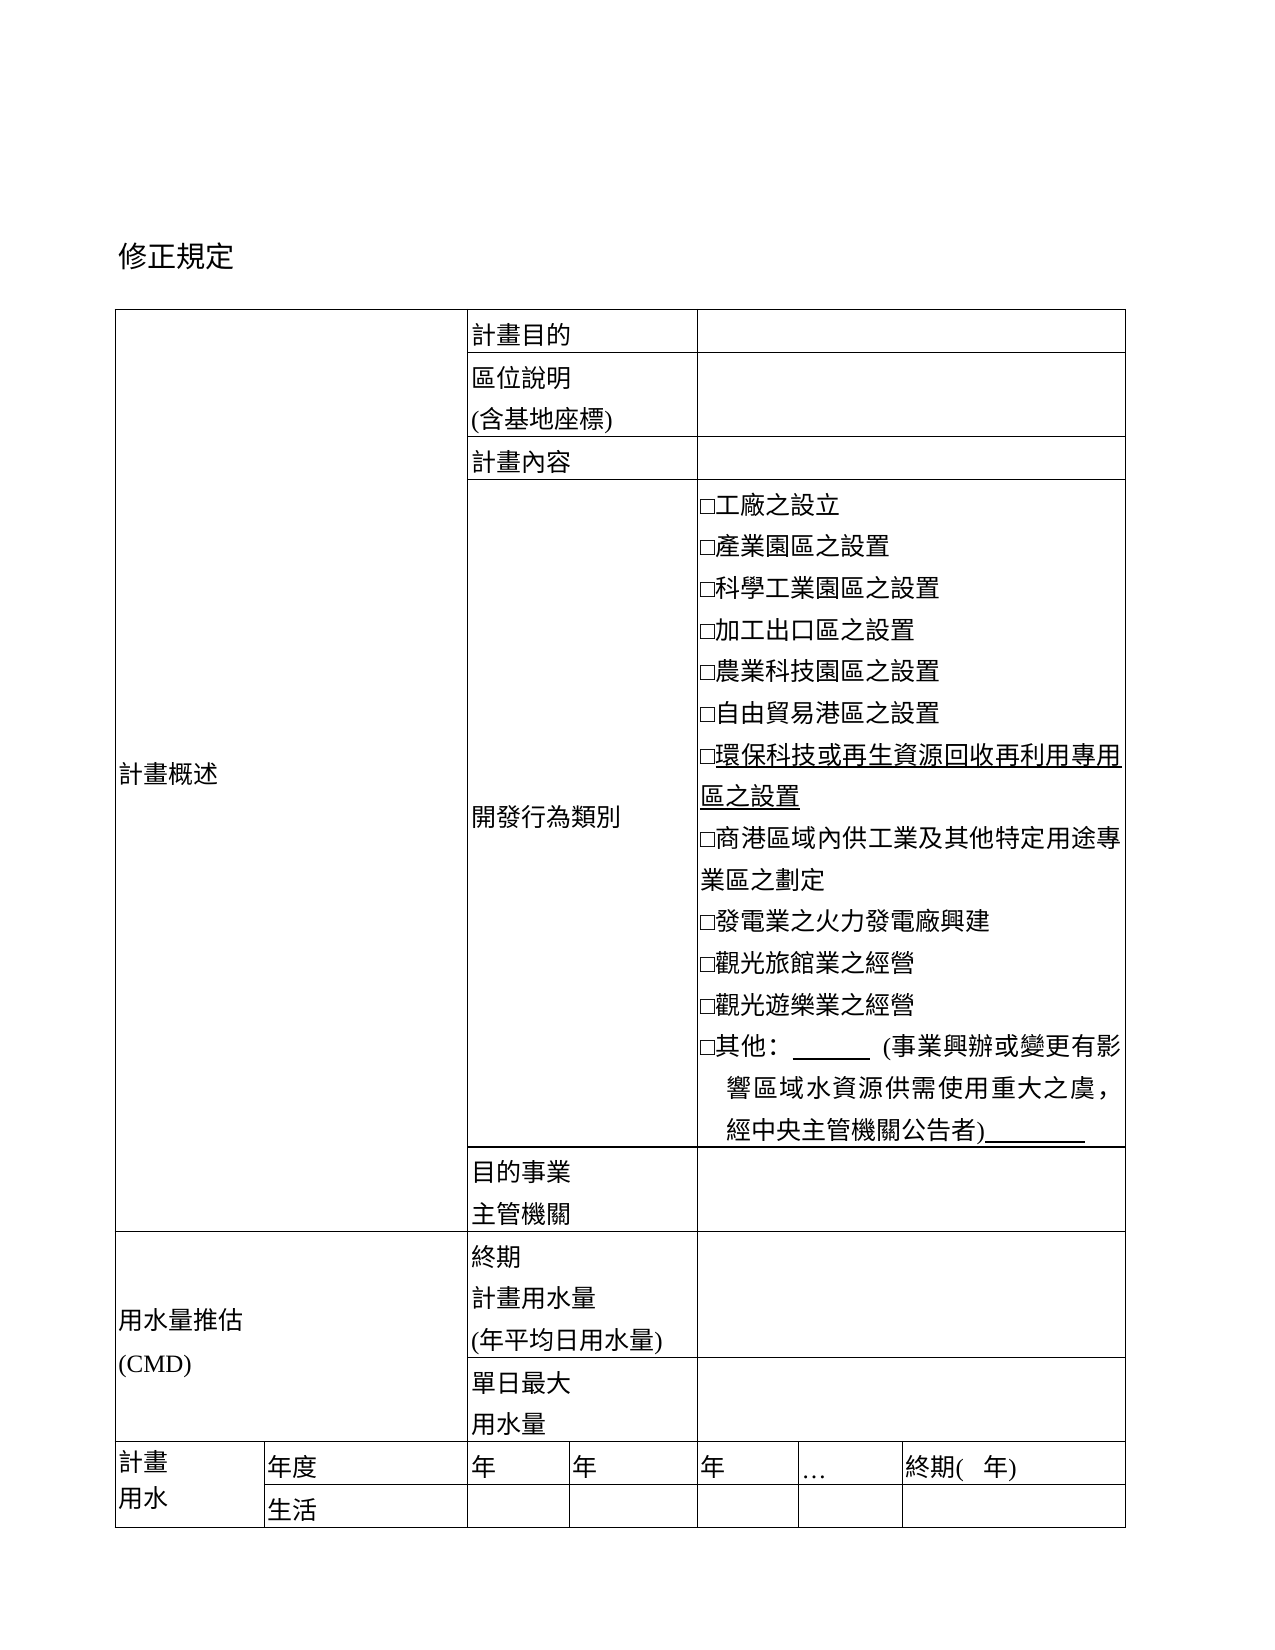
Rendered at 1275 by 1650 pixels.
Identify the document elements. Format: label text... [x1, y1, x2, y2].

table_cell □工廠之設立 □產業園區之設置 □科學工業園區之設置 □加工出口區之設置 □農業科技園區之設置 □自由貿易港區之設置 □環保科技或再生資源回收再利用專用區之設置 □商港區域內供工業及其他特定用途專業區之劃定 □發電業之火力發電廠興建 □觀光旅館業之經營 □觀光遊樂業之經營 □其他： (事業興辦或變更有影響區域水資源供需使用重大之虞，經中央主管機關公告者) [698, 480, 1125, 1146]
table_cell 單日最大 用水量 [468, 1358, 697, 1441]
table_cell 用水量推估 (CMD) [116, 1232, 467, 1441]
table_cell [903, 1485, 1125, 1527]
table_cell [698, 1358, 1125, 1441]
text 修正規定 [118, 233, 1157, 275]
table_cell 區位說明 (含基地座標) [468, 353, 697, 436]
table_cell 終期(年) [903, 1442, 1125, 1484]
table_cell 年 [468, 1442, 569, 1484]
table_cell [698, 1232, 1125, 1357]
table_cell 計畫內容 [468, 437, 697, 479]
table_cell 生活 [265, 1485, 467, 1527]
table_cell 目的事業 主管機關 [468, 1148, 697, 1231]
table_header 計畫概述 [116, 310, 467, 1231]
table_cell [799, 1485, 902, 1527]
table_cell 年度 [265, 1442, 467, 1484]
table_cell [698, 353, 1125, 436]
table_cell 年 [698, 1442, 798, 1484]
table_cell … [799, 1442, 902, 1484]
table_cell 年 [570, 1442, 697, 1484]
table_cell [698, 1148, 1125, 1231]
table_cell 計畫 用水 [116, 1442, 264, 1527]
table_cell [468, 1485, 569, 1527]
table_cell 開發行為類別 [468, 480, 697, 1146]
table_header 計畫目的 [468, 310, 697, 352]
table_cell 終期 計畫用水量 (年平均日用水量) [468, 1232, 697, 1357]
table_cell [570, 1485, 697, 1527]
table_cell [698, 437, 1125, 479]
table_header [698, 310, 1125, 352]
table_cell [698, 1485, 798, 1527]
